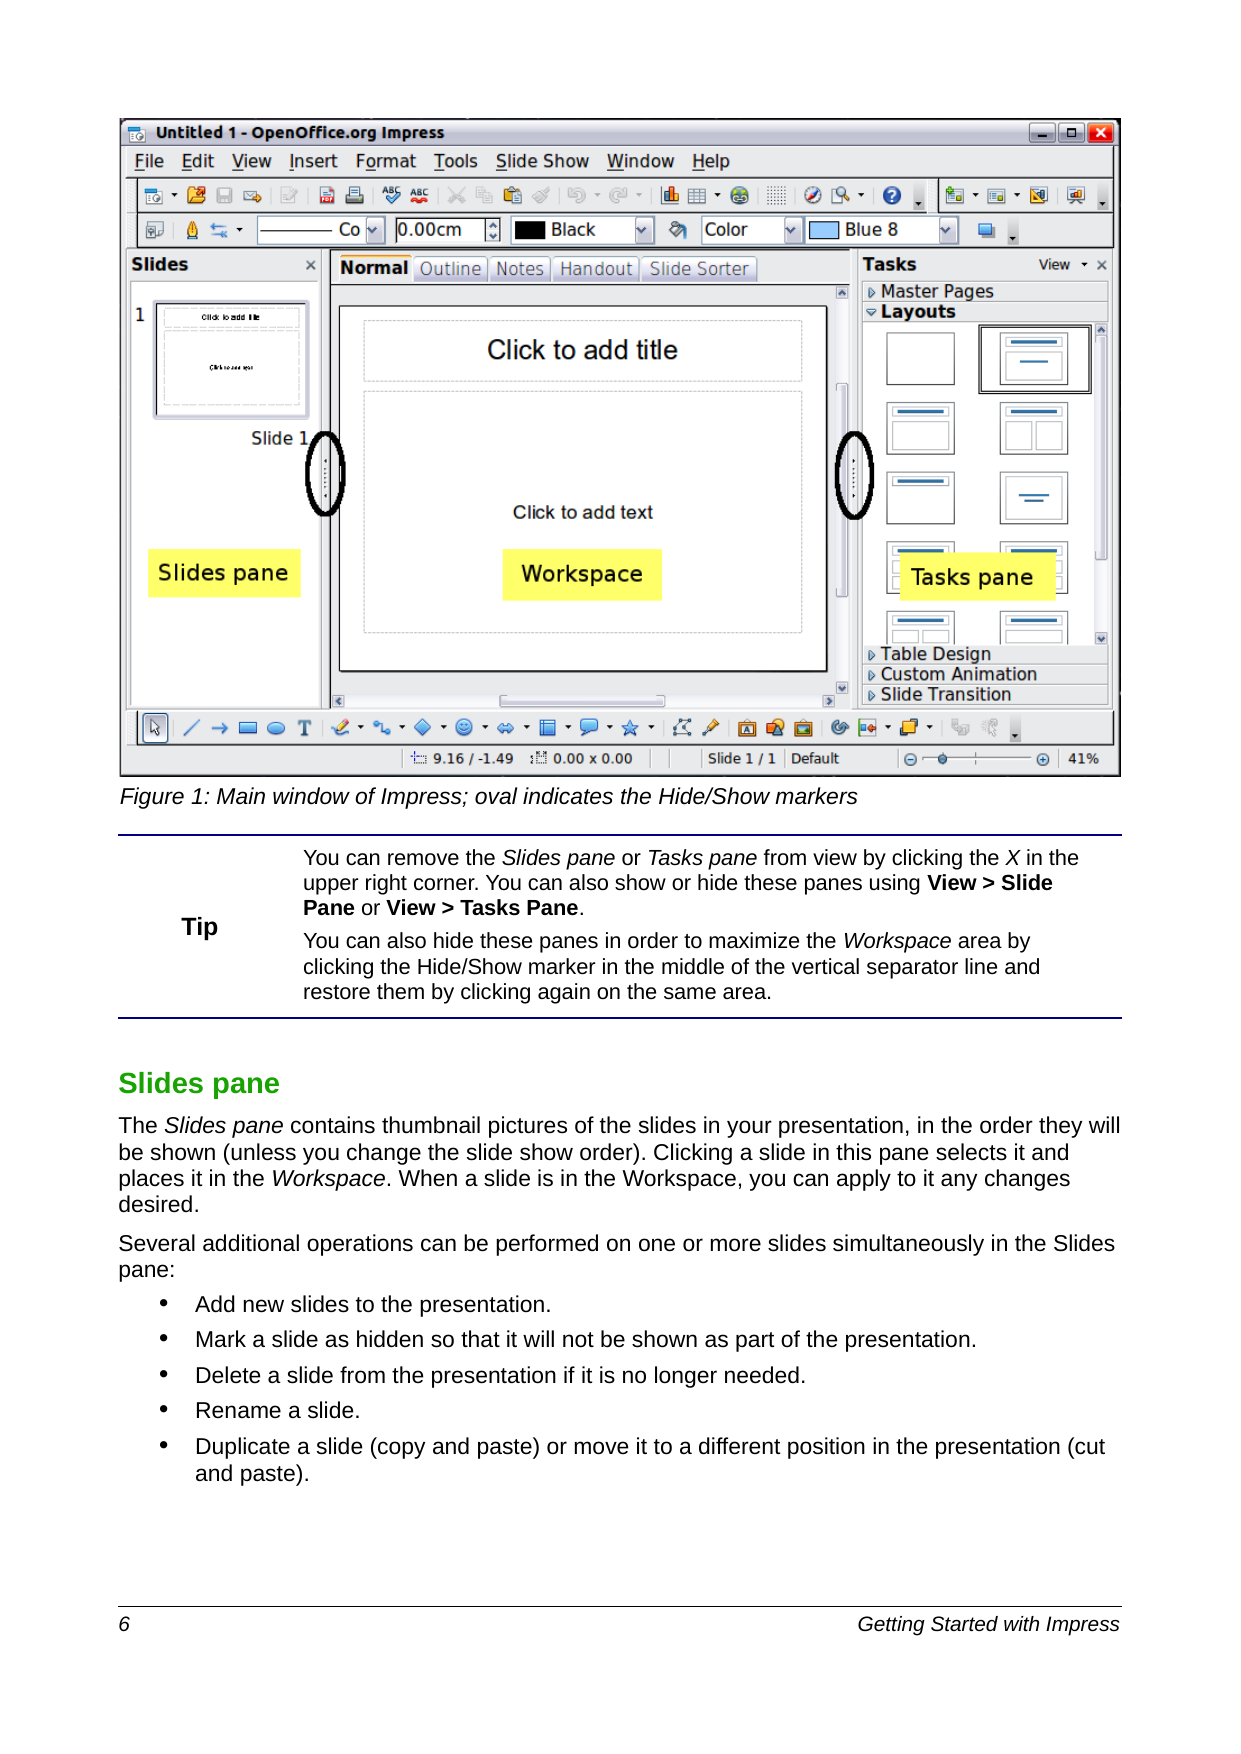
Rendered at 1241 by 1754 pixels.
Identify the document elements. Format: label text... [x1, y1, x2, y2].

list Several additional operations can be performed on one or more slides simultaneously in the Slides pane: [118, 1230, 1122, 1283]
subtitle Slides pane [118, 1066, 1122, 1100]
picture [119, 118, 1121, 777]
list Add new slides to the presentation. [156, 1289, 1122, 1318]
table_header Tip [118, 836, 281, 1017]
list Mark a slide as hidden so that it will not be shown as part of the presentation. [156, 1324, 1122, 1354]
text The Slides pane contains thumbnail pictures of the slides in your presentation, in the order they will be shown (unless you change the slide show order). Clicking a slide in this pane selects it and places it in the Workspace. When a slide is in the Workspace, you can apply to it any changes desired. [118, 1112, 1122, 1217]
list Delete a slide from the presentation if it is no longer needed. [156, 1360, 1122, 1389]
list Duplicate a slide (copy and paste) or move it to a different position in the presentation (cut and paste). [156, 1431, 1122, 1486]
text Figure 1: Main window of Impress; oval indicates the Hide/Show markers [119, 783, 1121, 809]
table_header You can remove the Slides pane or Tasks pane from view by clicking the X in the upper right corner. You can also show or hide these panes using View > Slide Pane or View > Tasks Pane. You can also hide these panes in order to maximize the Workspace area by clicking the Hide/Show marker in the middle of the vertical separator line and restore them by clicking again on the same area. [281, 836, 1122, 1017]
list Rename a slide. [156, 1395, 1122, 1424]
